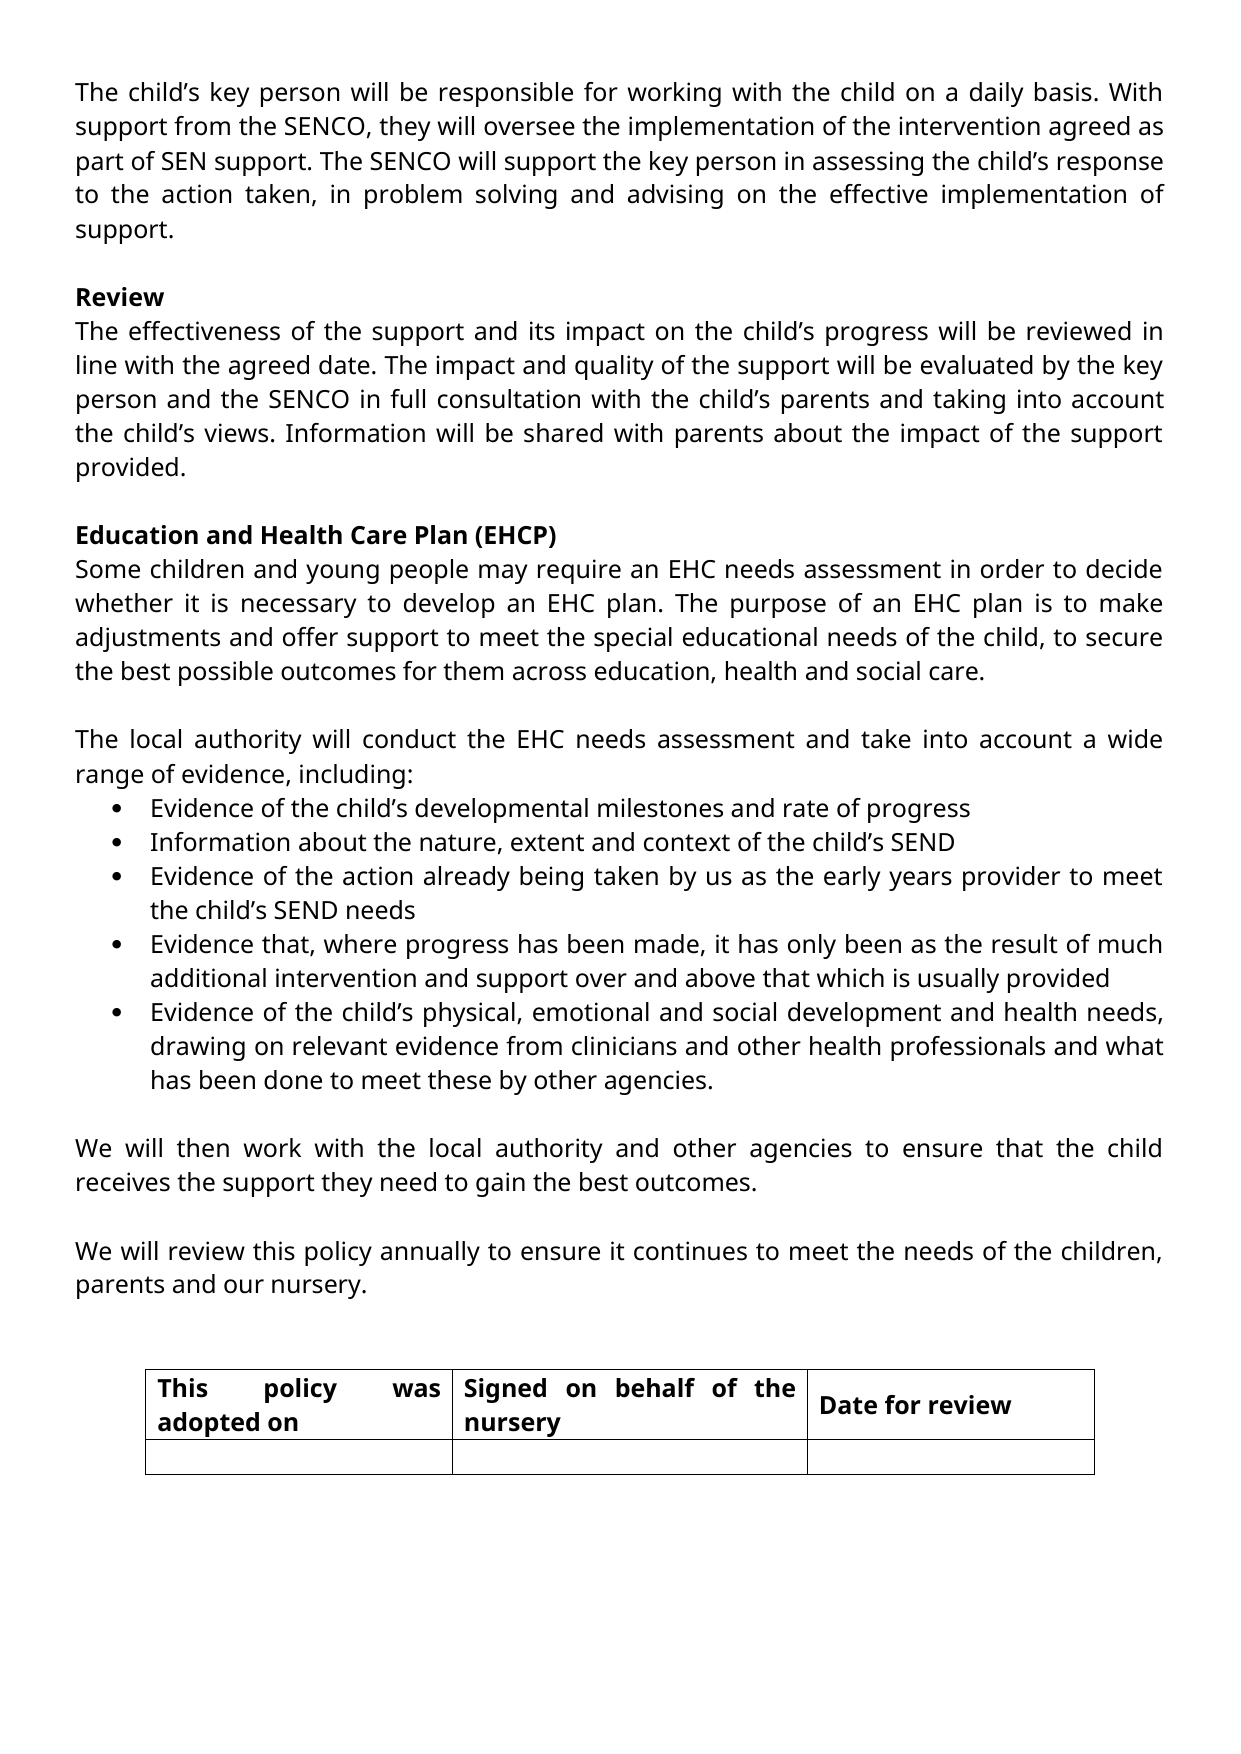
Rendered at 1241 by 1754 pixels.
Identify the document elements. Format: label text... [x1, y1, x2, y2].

text Review [75, 279, 1165, 313]
text The effectiveness of the support and its impact on the child’s progress will be reviewed in line with the agreed date. The impact and quality of the support will be evaluated by the key person and the SENCO in full consultation with the child’s parents and taking into account the child’s views. Information will be shared with parents about the impact of the support provided. [75, 313, 1165, 484]
list Evidence of the child’s physical, emotional and social development and health needs, drawing on relevant evidence from clinicians and other health professionals and what has been done to meet these by other agencies. [112, 995, 1165, 1097]
table_cell [146, 1440, 452, 1474]
text Some children and young people may require an EHC needs assessment in order to decide whether it is necessary to develop an EHC plan. The purpose of an EHC plan is to make adjustments and offer support to meet the special educational needs of the child, to secure the best possible outcomes for them across education, health and social care. [75, 552, 1165, 688]
list Information about the nature, extent and context of the child’s SEND [112, 824, 1165, 858]
table_header This policy was adopted on [146, 1370, 452, 1438]
text Education and Health Care Plan (EHCP) [75, 518, 1165, 552]
list Evidence of the action already being taken by us as the early years provider to meet the child’s SEND needs [112, 858, 1165, 927]
table_cell [808, 1440, 1094, 1474]
text The local authority will conduct the EHC needs assessment and take into account a wide range of evidence, including: [75, 722, 1165, 790]
table_header Date for review [808, 1370, 1094, 1438]
text We will then work with the local authority and other agencies to ensure that the child receives the support they need to gain the best outcomes. [75, 1131, 1165, 1199]
text We will review this policy annually to ensure it continues to meet the needs of the children, parents and our nursery. [75, 1233, 1165, 1301]
table_cell [453, 1440, 807, 1474]
list Evidence that, where progress has been made, it has only been as the result of much additional intervention and support over and above that which is usually provided [112, 927, 1165, 995]
list Evidence of the child’s developmental milestones and rate of progress [112, 790, 1165, 824]
text The child’s key person will be responsible for working with the child on a daily basis. With support from the SENCO, they will oversee the implementation of the intervention agreed as part of SEN support. The SENCO will support the key person in assessing the child’s response to the action taken, in problem solving and advising on the effective implementation of support. [75, 75, 1165, 245]
table_header Signed on behalf of the nursery [453, 1370, 807, 1438]
